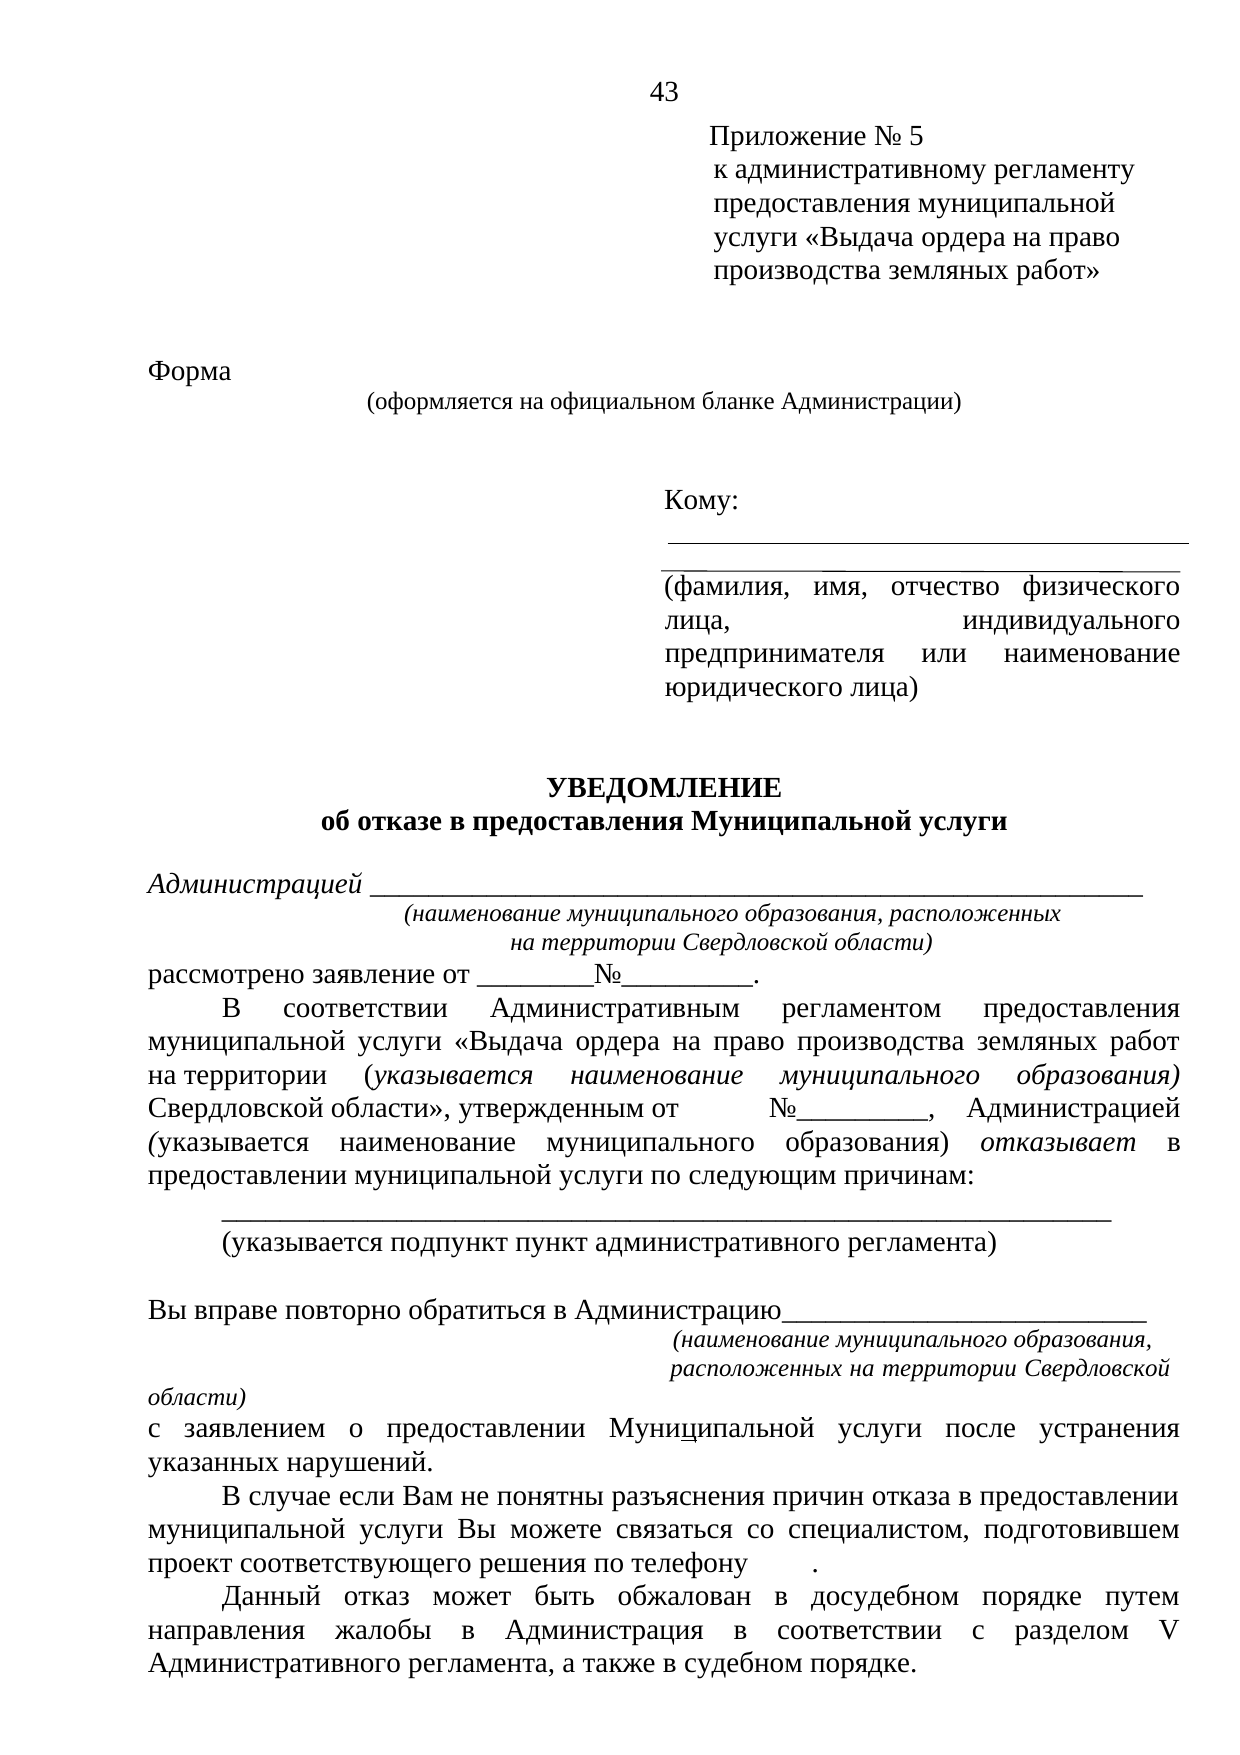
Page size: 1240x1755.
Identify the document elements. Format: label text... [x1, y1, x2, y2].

text Вы вправе повторно обратиться в Администрацию_________________________ [148, 1296, 1181, 1325]
text В соответствии Административным регламентом предоставления муниципальной услуги «Выдача ордера на право производства земляных работ на территории (указывается наименование муниципального образования) Свердловской области», утвержденным от №_________, Администрацией (указывается наименование муниципального образования) отказывает в предоставлении муниципальной услуги по следующим причинам: [148, 990, 1181, 1191]
text (оформляется на официальном бланке Администрации) [148, 386, 1181, 415]
text Данный отказ может быть обжалован в досудебном порядке путем направления жалобы в Администрация в соответствии с разделом V Административного регламента, а также в судебном порядке. [148, 1578, 1181, 1679]
text Кому: [590, 482, 1181, 516]
text расположенных на территории Свердловской области) [148, 1353, 1181, 1411]
text (наименование муниципального образования, расположенных [148, 899, 1181, 927]
text Форма [148, 353, 1181, 386]
text Администрацией _____________________________________________________ [148, 870, 1181, 899]
text УВЕДОМЛЕНИЕ [148, 770, 1181, 803]
text (фамилия, имя, отчество физического лица, индивидуального предпринимателя или наименование юридического лица) [664, 572, 1181, 703]
text с заявлением о предоставлении Муниципальной услуги после устранения указанных нарушений. [148, 1411, 1181, 1478]
text В случае если Вам не понятны разъяснения причин отказа в предоставлении муниципальной услуги Вы можете связаться со специалистом, подготовившем проект соответствующего решения по телефону . [148, 1478, 1181, 1578]
text _____________________________________________________________ [148, 1191, 1181, 1224]
text (наименование муниципального образования, [148, 1325, 1181, 1353]
text об отказе в предоставления Муниципальной услуги [148, 803, 1181, 837]
text рассмотрено заявление от ________№_________. [148, 956, 1181, 990]
text Приложение № 5 [709, 118, 1181, 152]
text (указывается подпункт пункт административного регламента) [148, 1224, 1181, 1258]
text к административному регламенту предоставления муниципальной услуги «Выдача ордера на право производства земляных работ» [713, 152, 1181, 286]
text на территории Свердловской области) [148, 927, 1181, 956]
